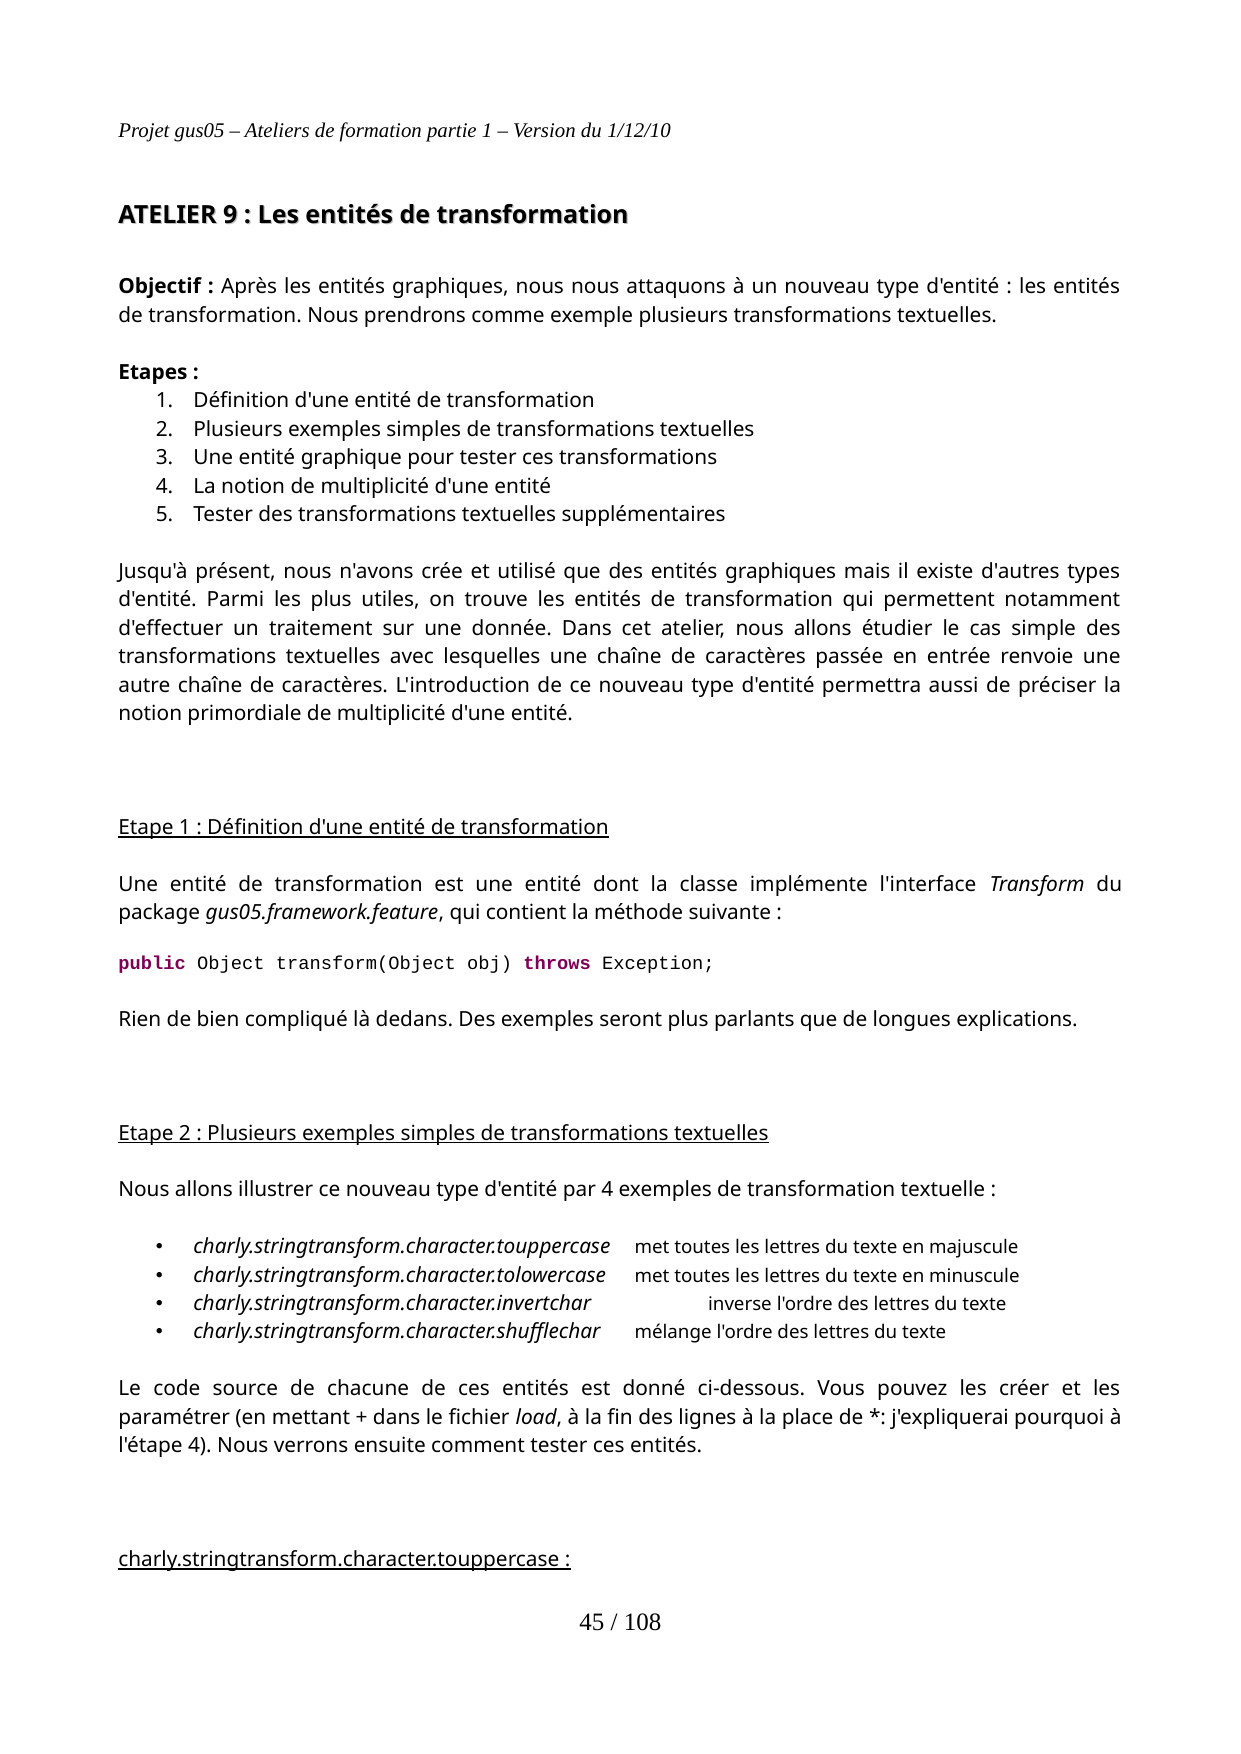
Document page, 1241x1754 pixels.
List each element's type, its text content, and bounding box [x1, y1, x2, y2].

list charly.stringtransform.character.touppercase met toutes les lettres du texte en majuscule [156, 1231, 1122, 1260]
text Objectif : Après les entités graphiques, nous nous attaquons à un nouveau type d'entité : les entités de transformation. Nous prendrons comme exemple plusieurs transformations textuelles. [118, 272, 1122, 328]
text Nous allons illustrer ce nouveau type d'entité par 4 exemples de transformation textuelle : [118, 1174, 1122, 1203]
text Etape 1 : Définition d'une entité de transformation [118, 812, 1122, 840]
text Le code source de chacune de ces entités est donné ci-dessous. Vous pouvez les créer et les paramétrer (en mettant + dans le fichier load, à la fin des lignes à la place de *: j'expliquerai pourquoi à l'étape 4). Nous verrons ensuite comment tester ces entités. [118, 1373, 1122, 1459]
list Une entité graphique pour tester ces transformations [156, 442, 1122, 471]
text charly.stringtransform.character.touppercase : [118, 1544, 1122, 1573]
list charly.stringtransform.character.tolowercase met toutes les lettres du texte en minuscule [156, 1260, 1122, 1288]
list charly.stringtransform.character.shufflechar mélange l'ordre des lettres du texte [156, 1317, 1122, 1345]
subtitle ATELIER 9 : Les entités de transformation [118, 197, 1122, 231]
list Définition d'une entité de transformation [156, 385, 1122, 414]
list Tester des transformations textuelles supplémentaires [156, 499, 1122, 528]
text Etapes : [118, 357, 1122, 385]
list Plusieurs exemples simples de transformations textuelles [156, 414, 1122, 442]
list charly.stringtransform.character.invertchar inverse l'ordre des lettres du texte [156, 1288, 1122, 1317]
text public Object transform(Object obj) throws Exception; [118, 954, 1122, 975]
text Etape 2 : Plusieurs exemples simples de transformations textuelles [118, 1118, 1122, 1146]
text Jusqu'à présent, nous n'avons crée et utilisé que des entités graphiques mais il existe d'autres types d'entité. Parmi les plus utiles, on trouve les entités de transformation qui permettent notamment d'effectuer un traitement sur une donnée. Dans cet atelier, nous allons étudier le cas simple des transformations textuelles avec lesquelles une chaîne de caractères passée en entrée renvoie une autre chaîne de caractères. L'introduction de ce nouveau type d'entité permettra aussi de préciser la notion primordiale de multiplicité d'une entité. [118, 556, 1122, 727]
list La notion de multiplicité d'une entité [156, 471, 1122, 499]
text Une entité de transformation est une entité dont la classe implémente l'interface Transform du package gus05.framework.feature, qui contient la méthode suivante : [118, 869, 1122, 926]
text Rien de bien compliqué là dedans. Des exemples seront plus parlants que de longues explications. [118, 1004, 1122, 1032]
